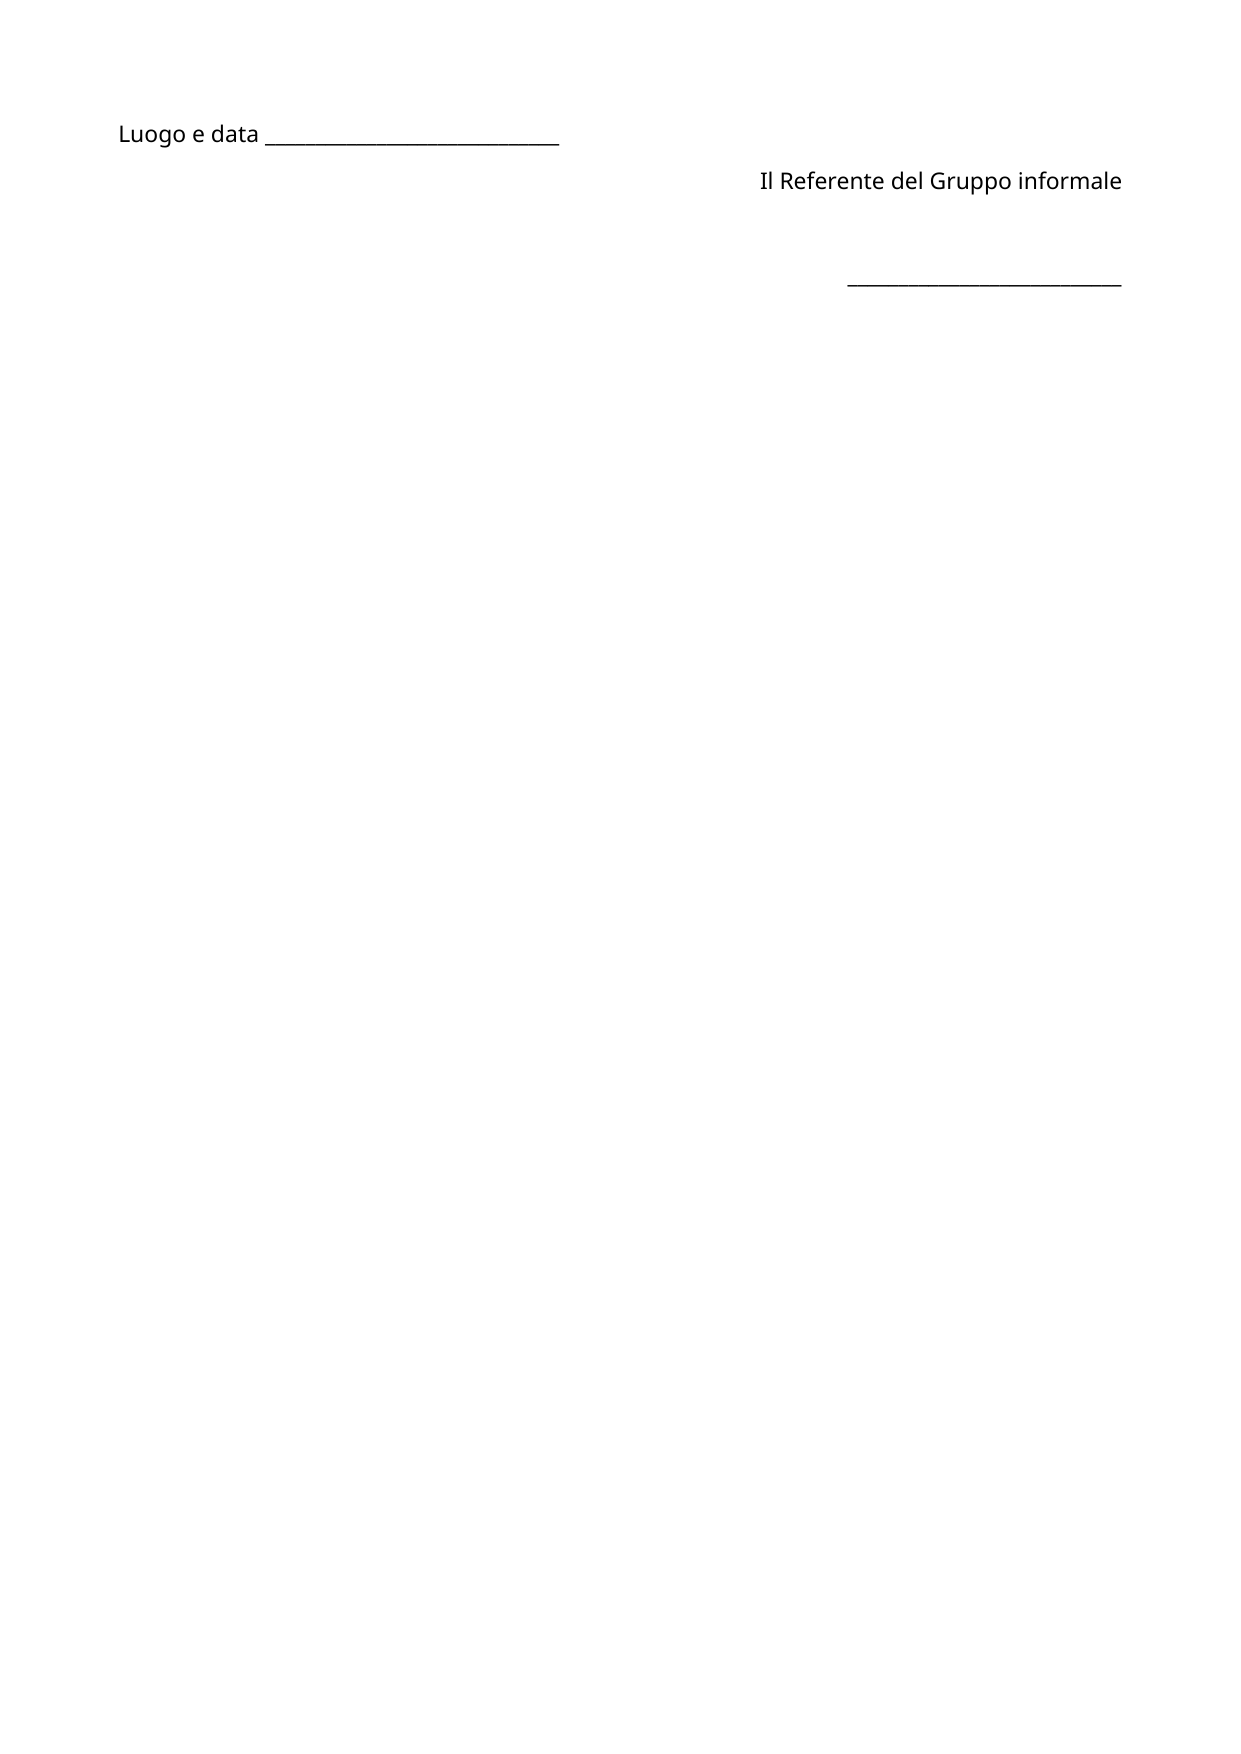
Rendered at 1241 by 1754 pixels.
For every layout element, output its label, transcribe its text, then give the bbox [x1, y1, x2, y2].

text ___________________________ [118, 259, 1122, 290]
text Il Referente del Gruppo informale [118, 165, 1122, 196]
text Luogo e data _____________________________ [118, 118, 1122, 149]
